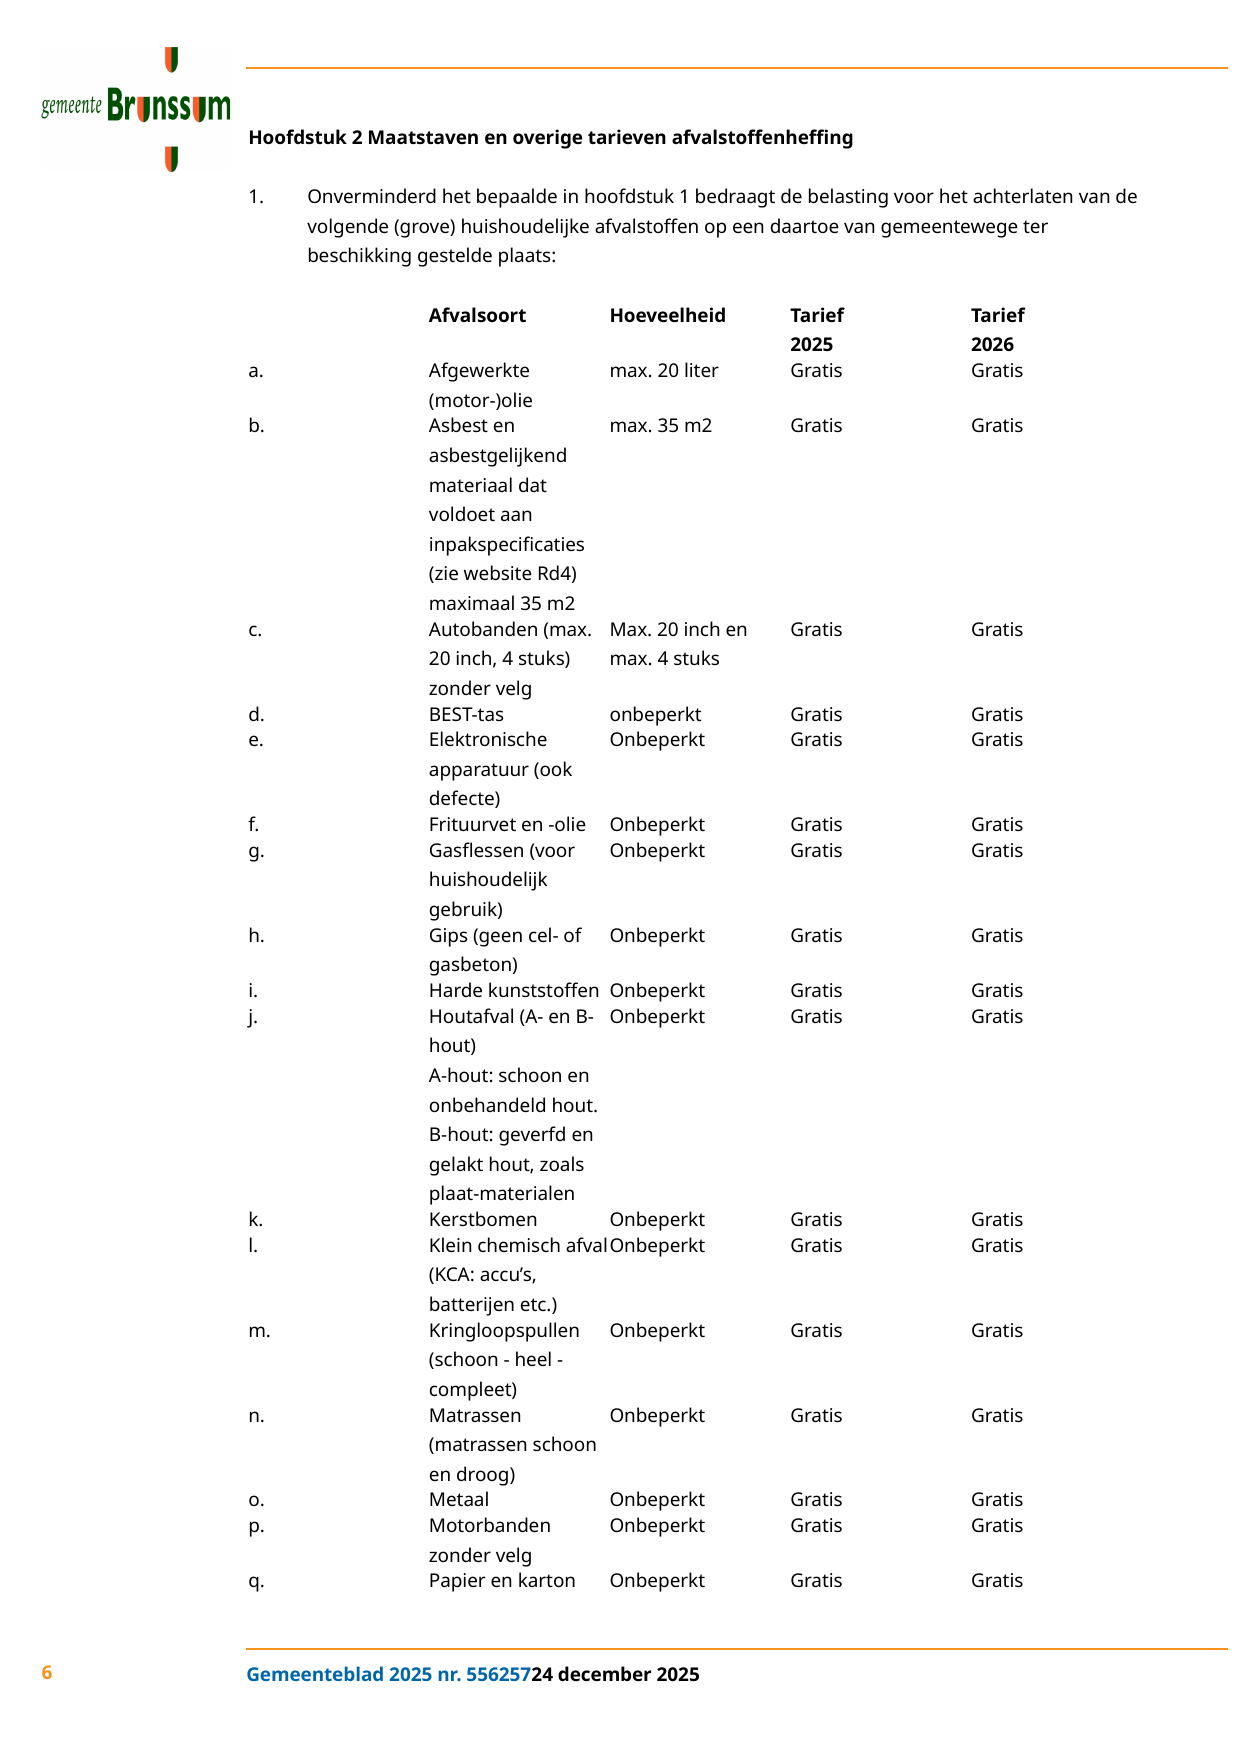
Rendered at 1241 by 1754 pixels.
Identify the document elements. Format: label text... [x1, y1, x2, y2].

table_cell Gratis [971, 357, 1152, 413]
table_cell Matrassen (matrassen schoon en droog) [429, 1402, 609, 1487]
table_cell Gratis [790, 1003, 971, 1206]
table_cell Gratis [971, 1003, 1152, 1206]
table_cell Gratis [971, 616, 1152, 701]
table_cell Onbeperkt [609, 1402, 790, 1487]
table_cell c. [248, 616, 429, 701]
list Onverminderd het bepaalde in hoofdstuk 1 bedraagt de belasting voor het achterlaten van de volgende (grove) huishoudelijke afvalstoffen op een daartoe van gemeentewege ter beschikking gestelde plaats: [248, 183, 1152, 268]
table_cell onbeperkt [609, 701, 790, 726]
table_cell Gratis [790, 413, 971, 616]
table_cell Afgewerkte (motor-)olie [429, 357, 609, 413]
table_cell a. [248, 357, 429, 413]
table_cell Onbeperkt [609, 837, 790, 922]
table_cell Gratis [790, 1317, 971, 1402]
table_cell Onbeperkt [609, 1513, 790, 1568]
table_cell Gratis [971, 413, 1152, 616]
table_cell Onbeperkt [609, 1003, 790, 1206]
table_cell q. [248, 1568, 429, 1593]
table_cell Onbeperkt [609, 726, 790, 811]
table_cell Klein chemisch afval (KCA: accu’s, batterijen etc.) [429, 1232, 609, 1317]
table_header Afvalsoort [429, 302, 609, 357]
table_cell Gratis [790, 616, 971, 701]
table_cell Gratis [971, 1206, 1152, 1232]
table_cell Gratis [790, 726, 971, 811]
table_cell Gratis [971, 811, 1152, 837]
table_cell BEST-tas [429, 701, 609, 726]
table_cell Gratis [971, 1232, 1152, 1317]
table_cell Gratis [790, 1232, 971, 1317]
table_cell j. [248, 1003, 429, 1206]
table_cell Onbeperkt [609, 1317, 790, 1402]
table_cell e. [248, 726, 429, 811]
table_cell i. [248, 977, 429, 1003]
table_cell Gratis [971, 922, 1152, 977]
table_cell Frituurvet en -olie [429, 811, 609, 837]
table_cell Gratis [790, 1513, 971, 1568]
table_cell Elektronische apparatuur (ook defecte) [429, 726, 609, 811]
table_cell Onbeperkt [609, 1206, 790, 1232]
table_cell Onbeperkt [609, 1487, 790, 1512]
table_cell Gratis [790, 1568, 971, 1593]
table_cell Onbeperkt [609, 977, 790, 1003]
picture [41, 47, 231, 172]
table_cell Gratis [790, 837, 971, 922]
table_cell Papier en karton [429, 1568, 609, 1593]
table_cell Kerstbomen [429, 1206, 609, 1232]
table_header Hoeveelheid [609, 302, 790, 357]
table_cell Gratis [971, 837, 1152, 922]
table_cell Gratis [790, 1402, 971, 1487]
table_cell Gratis [971, 726, 1152, 811]
table_cell Houtafval (A- en B-hout) A-hout: schoon en onbehandeld hout. B-hout: geverfd en gelakt hout, zoals plaat-materialen [429, 1003, 609, 1206]
table_cell Autobanden (max. 20 inch, 4 stuks) zonder velg [429, 616, 609, 701]
text Hoofdstuk 2 Maatstaven en overige tarieven afvalstoffenheffing [248, 124, 1152, 150]
table_cell Gratis [971, 1487, 1152, 1512]
table_cell Gratis [971, 1317, 1152, 1402]
table_cell Onbeperkt [609, 1568, 790, 1593]
table_cell Gips (geen cel- of gasbeton) [429, 922, 609, 977]
table_cell Kringloopspullen (schoon - heel - compleet) [429, 1317, 609, 1402]
table_cell Metaal [429, 1487, 609, 1512]
table_cell Gratis [790, 1206, 971, 1232]
table_cell Harde kunststoffen [429, 977, 609, 1003]
table_cell Onbeperkt [609, 1232, 790, 1317]
table_cell Gratis [971, 1402, 1152, 1487]
table_cell Onbeperkt [609, 922, 790, 977]
table_cell Max. 20 inch en max. 4 stuks [609, 616, 790, 701]
table_cell l. [248, 1232, 429, 1317]
table_cell Gratis [971, 701, 1152, 726]
table_cell max. 20 liter [609, 357, 790, 413]
table_cell max. 35 m2 [609, 413, 790, 616]
table_cell g. [248, 837, 429, 922]
table_cell b. [248, 413, 429, 616]
table_cell Gratis [971, 1568, 1152, 1593]
table_cell Gratis [790, 977, 971, 1003]
table_cell Gratis [971, 1513, 1152, 1568]
table_cell Asbest en asbestgelijkend materiaal dat voldoet aan inpakspecificaties (zie website Rd4) maximaal 35 m2 [429, 413, 609, 616]
table_cell f. [248, 811, 429, 837]
table_cell o. [248, 1487, 429, 1512]
table_cell Gratis [971, 977, 1152, 1003]
table_cell Gratis [790, 701, 971, 726]
table_cell Gasflessen (voor huishoudelijk gebruik) [429, 837, 609, 922]
table_header Tarief 2026 [971, 302, 1152, 357]
table_cell Gratis [790, 922, 971, 977]
table_cell k. [248, 1206, 429, 1232]
table_cell Gratis [790, 1487, 971, 1512]
table_cell n. [248, 1402, 429, 1487]
table_cell Onbeperkt [609, 811, 790, 837]
table_header [248, 302, 429, 357]
table_cell d. [248, 701, 429, 726]
table_cell p. [248, 1513, 429, 1568]
table_cell Motorbanden zonder velg [429, 1513, 609, 1568]
table_header Tarief 2025 [790, 302, 971, 357]
table_cell h. [248, 922, 429, 977]
table_cell Gratis [790, 811, 971, 837]
table_cell Gratis [790, 357, 971, 413]
table_cell m. [248, 1317, 429, 1402]
